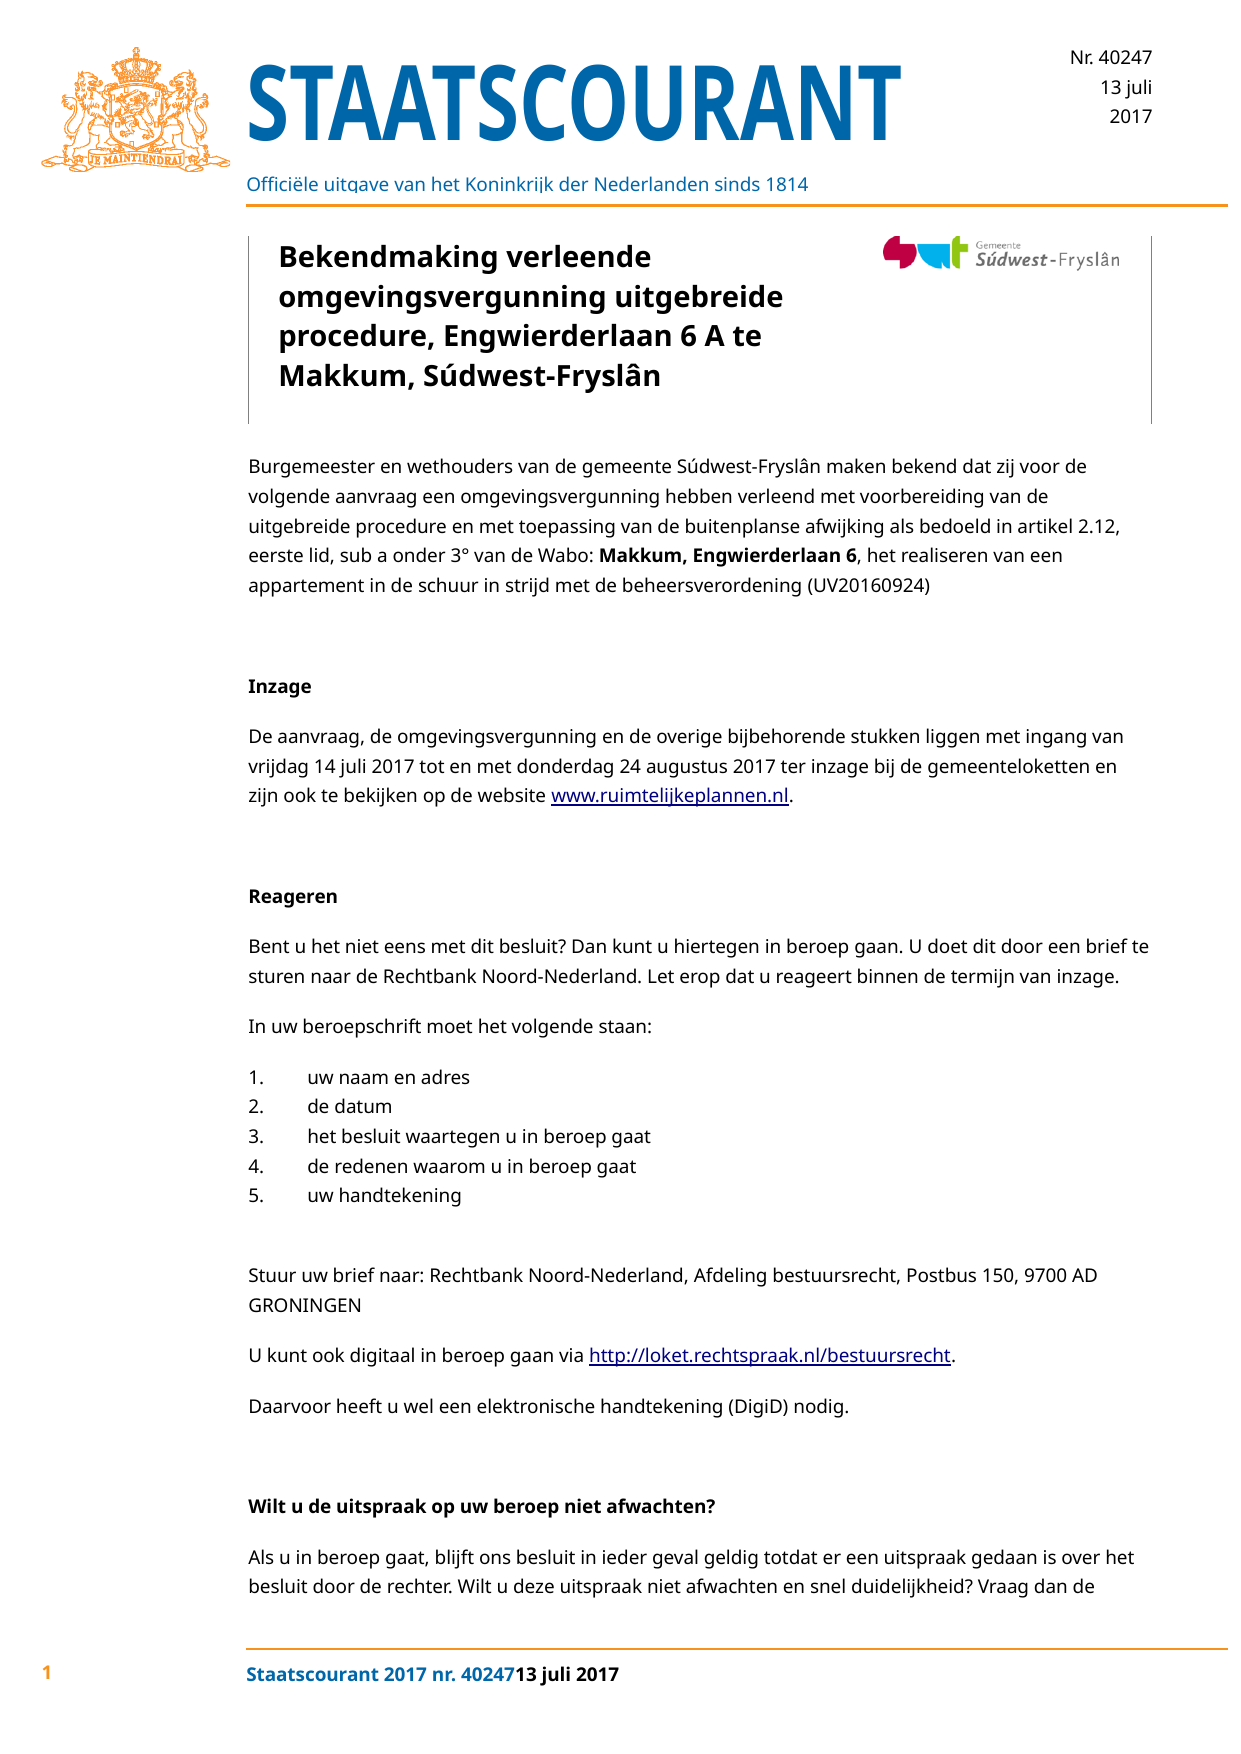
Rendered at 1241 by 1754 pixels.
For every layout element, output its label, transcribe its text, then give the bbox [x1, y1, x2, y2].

table_header [850, 236, 1151, 424]
picture [882, 236, 1119, 272]
text Inzage [248, 673, 1152, 698]
text Als u in beroep gaat, blijft ons besluit in ieder geval geldig totdat er een uitspraak gedaan is over het besluit door de rechter. Wilt u deze uitspraak niet afwachten en snel duidelijkheid? Vraag dan de [248, 1544, 1152, 1599]
table_header Bekendmaking verleende omgevingsvergunning uitgebreide procedure, Engwierderlaan 6 A te Makkum, Súdwest-Fryslân [249, 236, 850, 424]
text Reageren [248, 883, 1152, 909]
list het besluit waartegen u in beroep gaat [248, 1123, 1152, 1149]
text In uw beroepschrift moet het volgende staan: [248, 1014, 1152, 1039]
picture [41, 47, 231, 172]
text De aanvraag, de omgevingsvergunning en de overige bijbehorende stukken liggen met ingang van vrijdag 14 juli 2017 tot en met donderdag 24 augustus 2017 ter inzage bij de gemeenteloketten en zijn ook te bekijken op de website www.ruimtelijkeplannen.nl. [248, 723, 1152, 808]
text Burgemeester en wethouders van de gemeente Súdwest-Fryslân maken bekend dat zij voor de volgende aanvraag een omgevingsvergunning hebben verleend met voorbereiding van de uitgebreide procedure en met toepassing van de buitenplanse afwijking als bedoeld in artikel 2.12, eerste lid, sub a onder 3° van de Wabo: Makkum, Engwierderlaan 6, het realiseren van een appartement in de schuur in strijd met de beheersverordening (UV20160924) [248, 454, 1152, 598]
list uw handtekening [248, 1182, 1152, 1208]
text Daarvoor heeft u wel een elektronische handtekening (DigiD) nodig. [248, 1393, 1152, 1418]
text Wilt u de uitspraak op uw beroep niet afwachten? [248, 1494, 1152, 1519]
list uw naam en adres [248, 1064, 1152, 1090]
list de datum [248, 1094, 1152, 1119]
list de redenen waarom u in beroep gaat [248, 1153, 1152, 1178]
text Stuur uw brief naar: Rechtbank Noord-Nederland, Afdeling bestuursrecht, Postbus 150, 9700 AD GRONINGEN [248, 1262, 1152, 1318]
text Bent u het niet eens met dit besluit? Dan kunt u hiertegen in beroep gaan. U doet dit door een brief te sturen naar de Rechtbank Noord-Nederland. Let erop dat u reageert binnen de termijn van inzage. [248, 934, 1152, 989]
text U kunt ook digitaal in beroep gaan via http://loket.rechtspraak.nl/bestuursrecht. [248, 1342, 1152, 1368]
